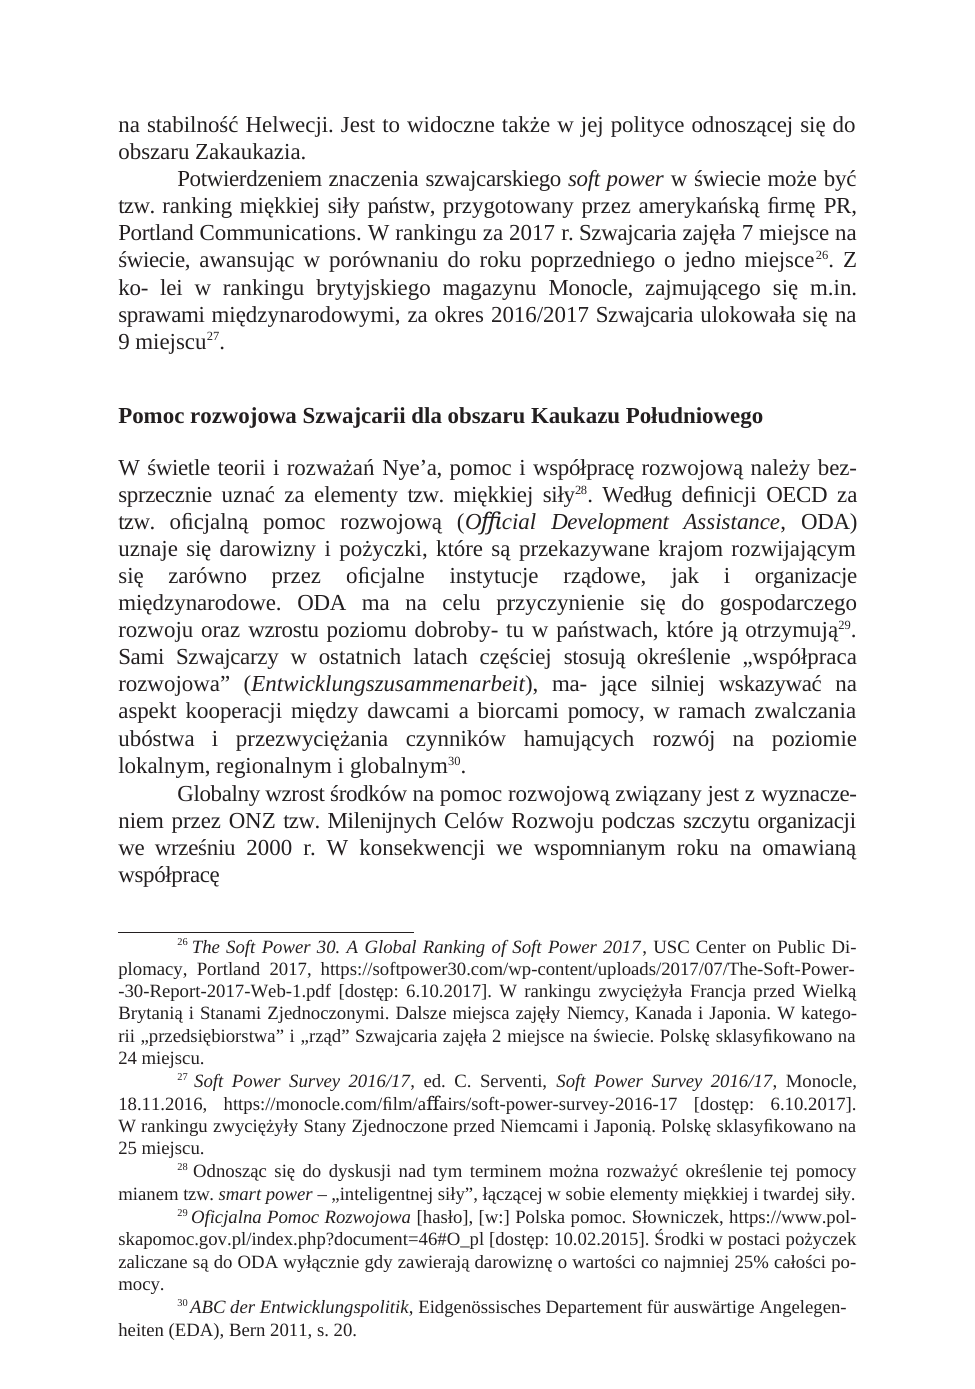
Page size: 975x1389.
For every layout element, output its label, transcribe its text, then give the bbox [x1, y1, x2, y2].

text 30 ABC der Entwicklungspolitik, Eidgenössisches Departement für auswärtige Angelegen- heiten (EDA), Bern 2011, s. 20. [118, 1296, 865, 1340]
text W świetle teorii i rozważań Nye’a, pomoc i współpracę rozwojową należy bez- sprzecznie uznać za elementy tzw. miękkiej siły28. Według deﬁnicji OECD za tzw. oﬁcjalną pomoc rozwojową (Oﬃcial Development Assistance, ODA) uznaje się darowizny i pożyczki, które są przekazywane krajom rozwijającym się zarówno przez oﬁcjalne instytucje rządowe, jak i organizacje międzynarodowe. ODA ma na celu przyczynienie się do gospodarczego rozwoju oraz wzrostu poziomu dobroby- tu w państwach, które ją otrzymują29. Sami Szwajcarzy w ostatnich latach częściej stosują określenie „współpraca rozwojowa” (Entwicklungszusammenarbeit), ma- jące silniej wskazywać na aspekt kooperacji między dawcami a biorcami pomocy, w ramach zwalczania ubóstwa i przezwyciężania czynników hamujących rozwój na poziomie lokalnym, regionalnym i globalnym30. [118, 454, 857, 778]
text Globalny wzrost środków na pomoc rozwojową związany jest z wyznacze- niem przez ONZ tzw. Milenijnych Celów Rozwoju podczas szczytu organizacji we wrześniu 2000 r. W konsekwencji we wspomnianym roku na omawianą współpracę [118, 780, 857, 887]
text -30-Report-2017-Web-1.pdf [dostęp: 6.10.2017]. W rankingu zwyciężyła Francja przed Wielką Brytanią i Stanami Zjednoczonymi. Dalsze miejsca zajęły Niemcy, Kanada i Japonia. W katego- rii „przedsiębiorstwa” i „rząd” Szwajcaria zajęła 2 miejsce na świecie. Polskę sklasyﬁkowano na 24 miejscu. [118, 980, 857, 1068]
text 29 Oficjalna Pomoc Rozwojowa [hasło], [w:] Polska pomoc. Słowniczek, https://www.pol- skapomoc.gov.pl/index.php?document=46#O_pl [dostęp: 10.02.2015]. Środki w postaci pożyczek zaliczane są do ODA wyłącznie gdy zawierają darowiznę o wartości co najmniej 25% całości po- mocy. [118, 1206, 857, 1294]
subtitle Pomoc rozwojowa Szwajcarii dla obszaru Kaukazu Południowego [118, 403, 975, 429]
text 28 Odnosząc się do dyskusji nad tym terminem można rozważyć określenie tej pomocy mianem tzw. smart power – „inteligentnej siły”, łączącej w sobie elementy miękkiej i twardej siły. [118, 1160, 857, 1204]
text na stabilność Helwecji. Jest to widoczne także w jej polityce odnoszącej się do obszaru Zakaukazia. [118, 111, 857, 164]
text 27 Soft Power Survey 2016/17, ed. C. Serventi, Soft Power Survey 2016/17, Monocle, 18.11.2016, https://monocle.com/ﬁlm/aﬀairs/soft-power-survey-2016-17 [dostęp: 6.10.2017]. W rankingu zwyciężyły Stany Zjednoczone przed Niemcami i Japonią. Polskę sklasyﬁkowano na 25 miejscu. [118, 1070, 857, 1158]
text Potwierdzeniem znaczenia szwajcarskiego soft power w świecie może być tzw. ranking miękkiej siły państw, przygotowany przez amerykańską ﬁrmę PR, Portland Communications. W rankingu za 2017 r. Szwajcaria zajęła 7 miejsce na świecie, awansując w porównaniu do roku poprzedniego o jedno miejsce26. Z ko- lei w rankingu brytyjskiego magazynu Monocle, zajmującego się m.in. sprawami międzynarodowymi, za okres 2016/2017 Szwajcaria ulokowała się na 9 miejscu27. [118, 165, 857, 354]
text 26 The Soft Power 30. A Global Ranking of Soft Power 2017, USC Center on Public Di- plomacy, Portland 2017, https://softpower30.com/wp-content/uploads/2017/07/The-Soft-Power- [118, 930, 857, 979]
